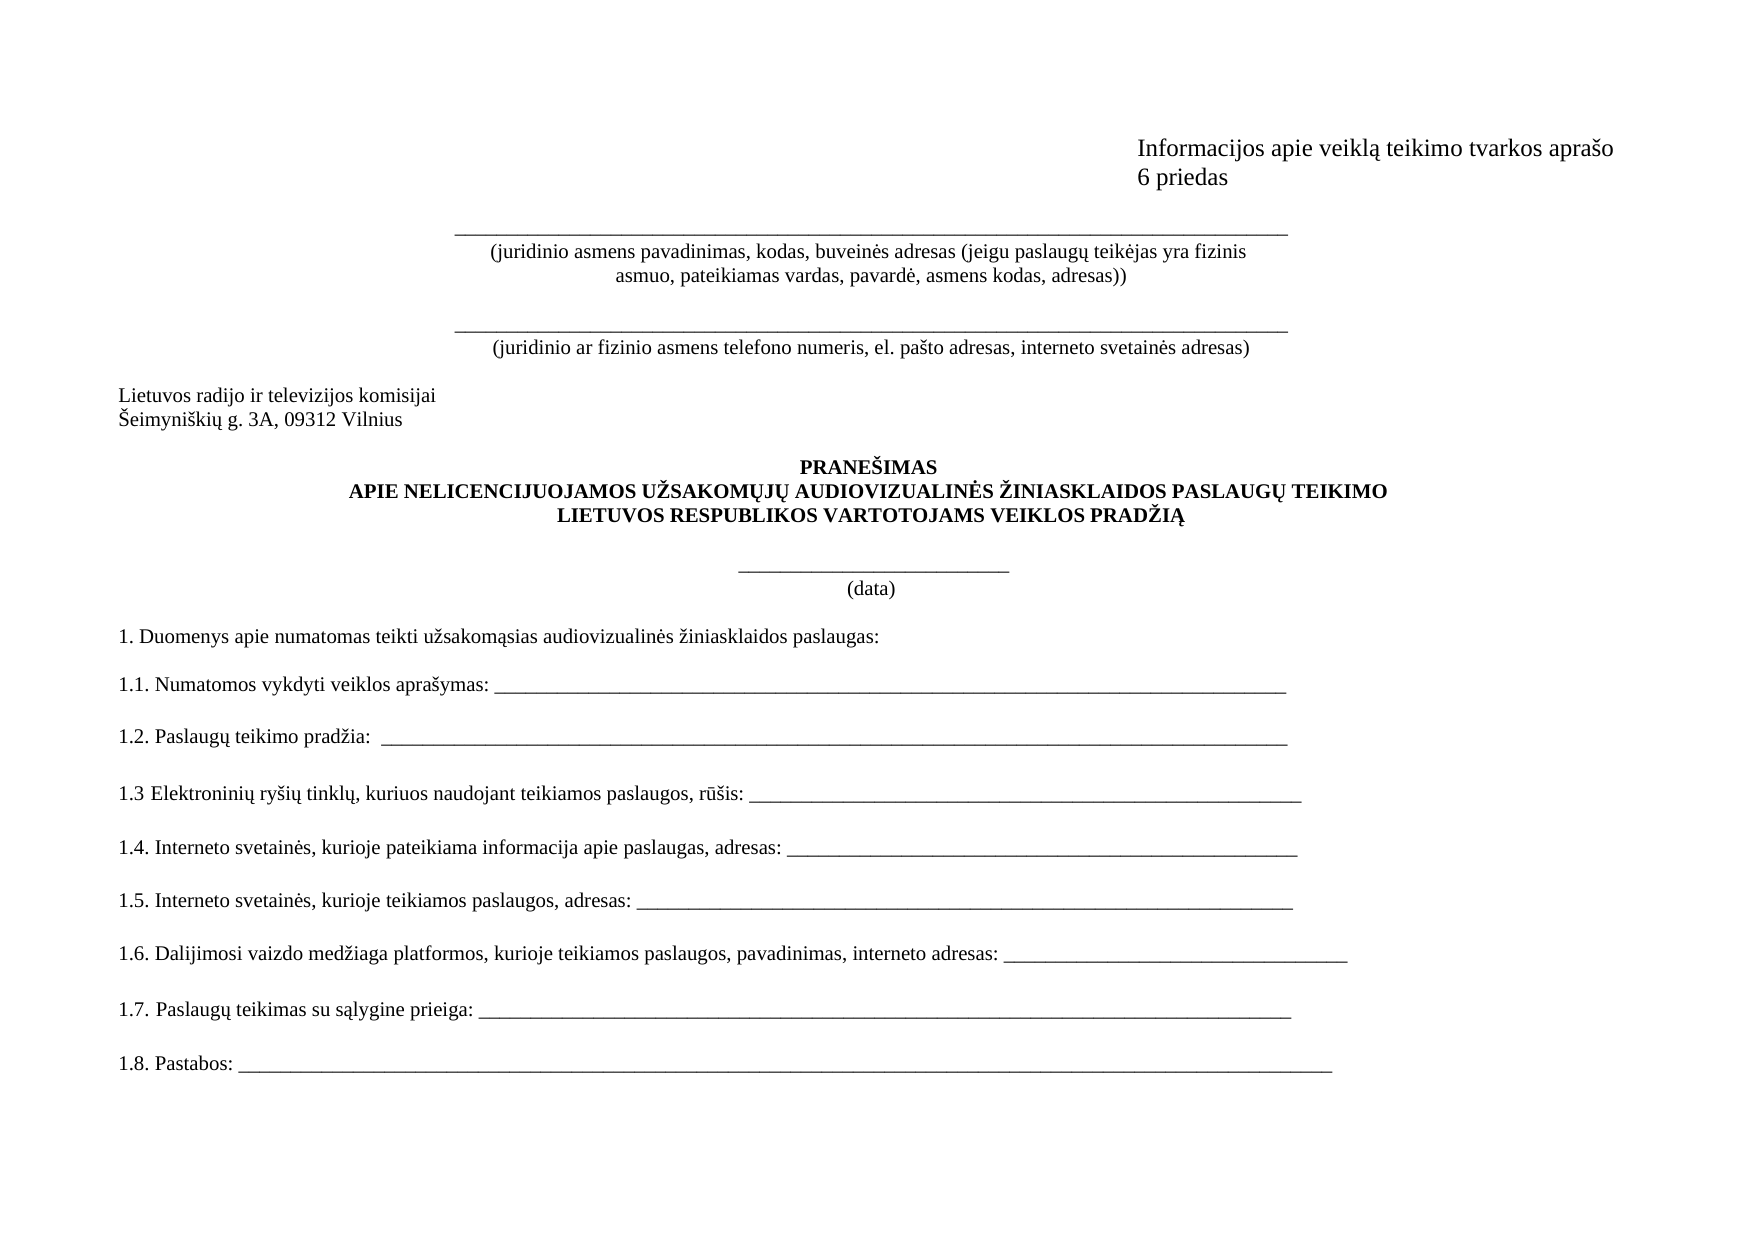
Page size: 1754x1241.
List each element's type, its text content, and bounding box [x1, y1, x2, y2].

text ________________________________________________________________________________ [118, 214, 1624, 238]
text ________________________________________________________________________________ [118, 311, 1624, 335]
text 1.8. Pastabos: _________________________________________________________________________________________________________ [118, 1051, 1624, 1075]
text (juridinio asmens pavadinimas, kodas, buveinės adresas (jeigu paslaugų teikėjas yra fizinis [118, 238, 1624, 263]
text Lietuvos radijo ir televizijos komisijai [118, 383, 1624, 407]
text 1.6. Dalijimosi vaizdo medžiaga platformos, kurioje teikiamos paslaugos, pavadinimas, interneto adresas: _________________________________ [118, 940, 1624, 964]
text (data) [118, 575, 1624, 599]
text 6 priedas [1137, 162, 1624, 190]
text 1.5. Interneto svetainės, kurioje teikiamos paslaugos, adresas: _______________________________________________________________ [118, 888, 1624, 912]
text 1.7. Paslaugų teikimas su sąlygine prieiga: ______________________________________________________________________________ [118, 993, 1624, 1022]
text asmuo, pateikiamas vardas, pavardė, asmens kodas, adresas)) [118, 263, 1624, 287]
text (juridinio ar fizinio asmens telefono numeris, el. pašto adresas, interneto svetainės adresas) [118, 335, 1624, 359]
subtitle PRANEŠIMAS [118, 455, 1624, 479]
text __________________________ [118, 551, 1624, 575]
text Lietuvos Respublikos vartotojams Veiklos pradžią [118, 503, 1624, 527]
text 1.1. Numatomos vykdyti veiklos aprašymas: ____________________________________________________________________________ [118, 672, 1624, 696]
text apie nelicencijuojamos UŽSAKOMŲJŲ AUDIOVIZUALINĖS ŽINIASKLAIDOS PASLAUGŲ TEIKIMO [118, 479, 1624, 503]
text Informacijos apie veiklą teikimo tvarkos aprašo [1137, 133, 1624, 162]
text 1.3 Elektroninių ryšių tinklų, kuriuos naudojant teikiamos paslaugos, rūšis: _____________________________________________________ [118, 777, 1624, 806]
text Šeimyniškių g. 3A, 09312 Vilnius [118, 407, 1624, 431]
text 1.2. Paslaugų teikimo pradžia: _______________________________________________________________________________________ [118, 724, 1624, 748]
text 1. Duomenys apie numatomas teikti užsakomąsias audiovizualinės žiniasklaidos paslaugas: [118, 623, 1624, 648]
text 1.4. Interneto svetainės, kurioje pateikiama informacija apie paslaugas, adresas: _________________________________________________ [118, 835, 1624, 859]
